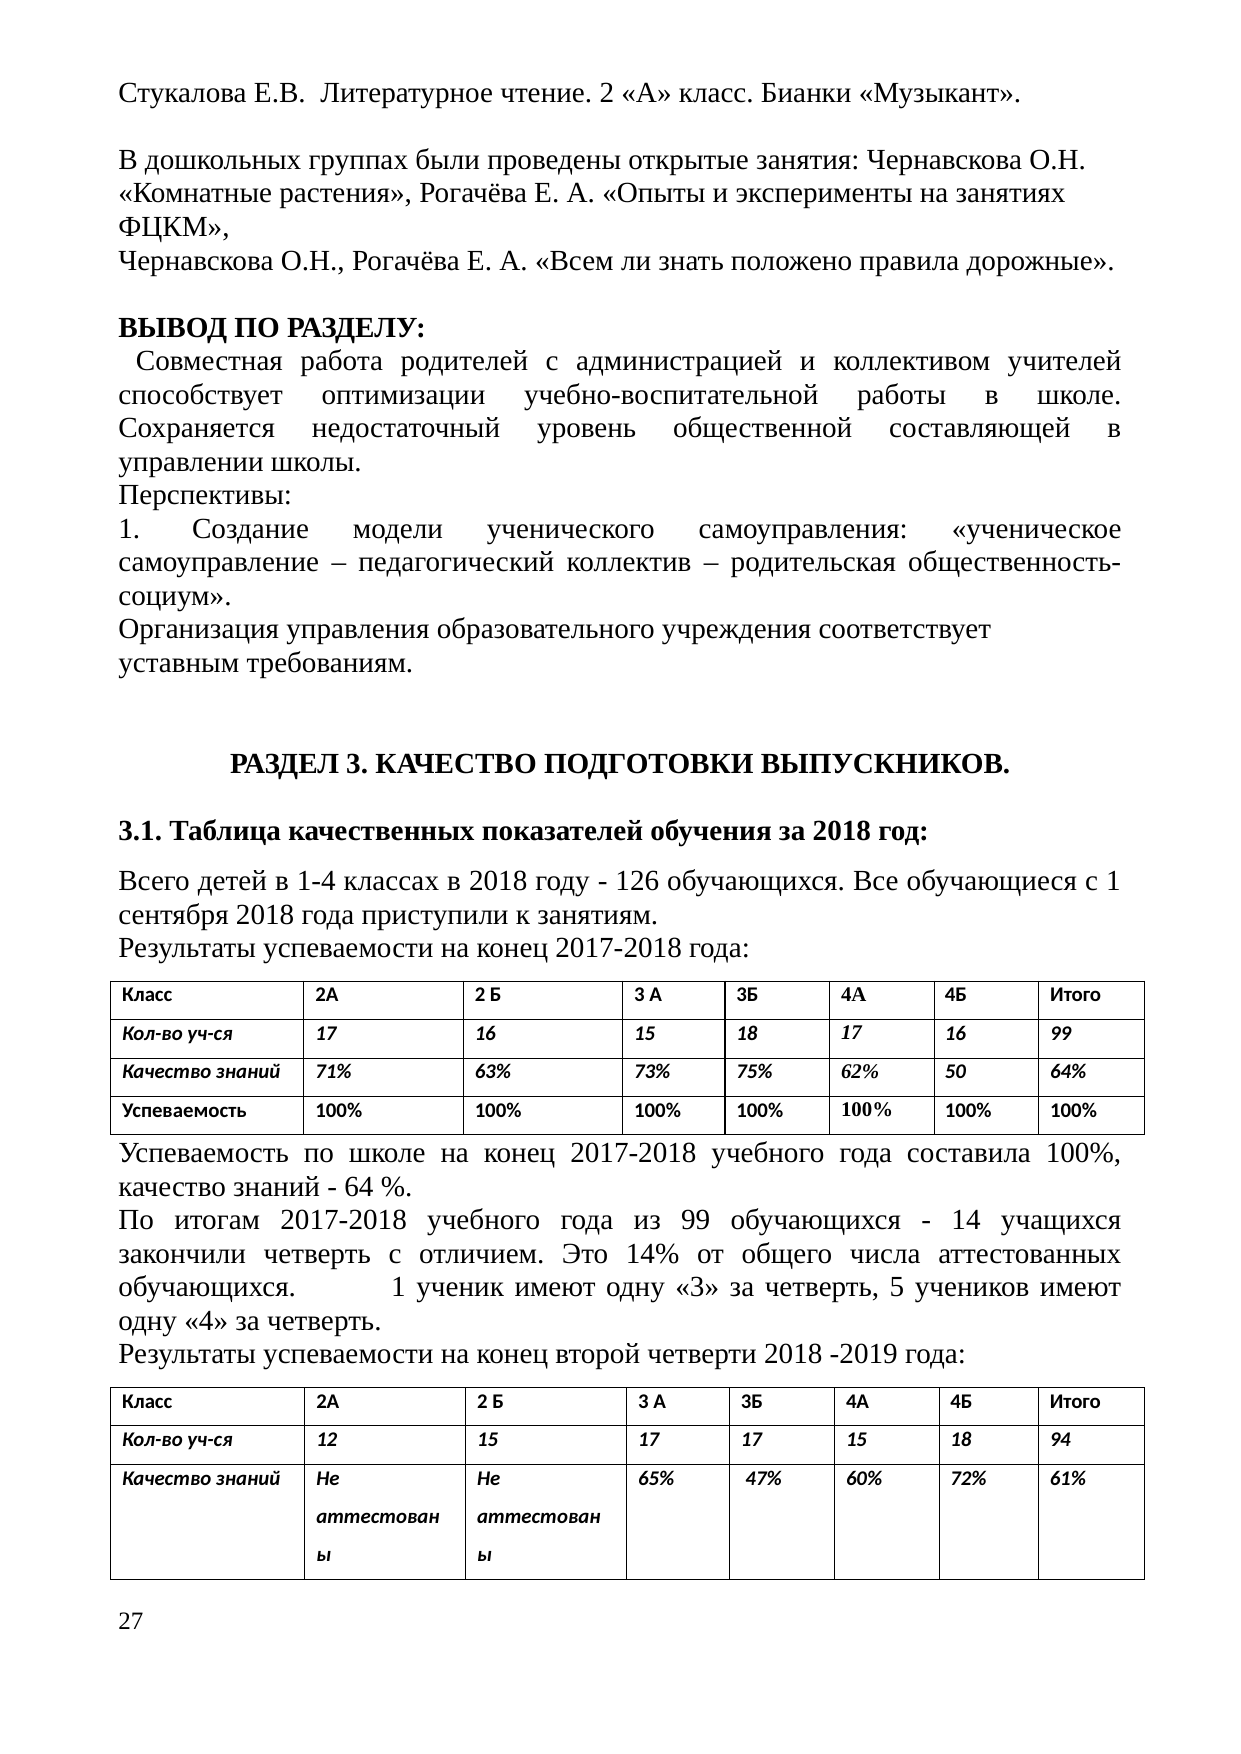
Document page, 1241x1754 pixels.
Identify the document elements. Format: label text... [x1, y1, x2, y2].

table_cell 50 [935, 1059, 1038, 1096]
table_cell 61% [1039, 1465, 1144, 1578]
table_cell 100% [304, 1097, 463, 1134]
table_cell 17 [830, 1020, 934, 1057]
table_header Класс [111, 1388, 304, 1425]
table_cell 17 [730, 1426, 834, 1464]
table_cell 100% [726, 1097, 829, 1134]
table_cell 72% [940, 1465, 1038, 1578]
table_header 2 Б [466, 1388, 626, 1425]
table_cell 94 [1039, 1426, 1144, 1464]
table_header 3Б [726, 982, 829, 1019]
text По итогам 2017-2018 учебного года из 99 обучающихся - 14 учащихся закончили четверть с отличием. Это 14% от общего числа аттестованных обучающихся. 1 ученик имеют одну «3» за четверть, 5 учеников имеют одну «4» за четверть. [118, 1202, 1122, 1337]
table_cell 15 [466, 1426, 626, 1464]
table_header 4Б [935, 982, 1038, 1019]
table_header 3 А [627, 1388, 729, 1425]
table_header Итого [1039, 1388, 1144, 1425]
table_cell 100% [935, 1097, 1038, 1134]
table_header 4Б [940, 1388, 1038, 1425]
table_cell Успеваемость [111, 1097, 303, 1134]
table_cell 15 [835, 1426, 939, 1464]
table_cell 47% [730, 1465, 834, 1578]
list Создание модели ученического самоуправления: «ученическое самоуправление – педагогический коллектив – родительская общественность-социум». [118, 511, 1122, 612]
table_cell 63% [464, 1059, 622, 1096]
table_cell 100% [623, 1097, 724, 1134]
text РАЗДЕЛ 3. КАЧЕСТВО ПОДГОТОВКИ ВЫПУСКНИКОВ. [118, 746, 1122, 779]
table_cell 16 [935, 1020, 1038, 1057]
table_header 2А [305, 1388, 465, 1425]
table_cell Качество знаний [111, 1465, 304, 1578]
table_cell 17 [304, 1020, 463, 1057]
text Совместная работа родителей с администрацией и коллективом учителей способствует оптимизации учебно-воспитательной работы в школе. Сохраняется недостаточный уровень общественной составляющей в управлении школы. [118, 343, 1122, 477]
text Всего детей в 1-4 классах в 2018 году - 126 обучающихся. Все обучающиеся с 1 сентября 2018 года приступили к занятиям. [118, 863, 1122, 930]
table_cell 62% [830, 1059, 934, 1096]
table_header Итого [1039, 982, 1144, 1019]
text уставным требованиям. [118, 645, 1122, 679]
table_cell 18 [726, 1020, 829, 1057]
text ВЫВОД ПО РАЗДЕЛУ: [118, 310, 1122, 343]
table_cell 65% [627, 1465, 729, 1578]
table_header 3Б [730, 1388, 834, 1425]
text Стукалова Е.В. Литературное чтение. 2 «А» класс. Бианки «Музыкант». [118, 75, 1122, 108]
table_header 4А [830, 982, 934, 1019]
text Чернавскова О.Н., Рогачёва Е. А. «Всем ли знать положено правила дорожные». [118, 243, 1122, 276]
table_cell Качество знаний [111, 1059, 303, 1096]
table_cell 12 [305, 1426, 465, 1464]
table_cell Не аттестованы [305, 1465, 465, 1578]
table_cell Не аттестованы [466, 1465, 626, 1578]
table_header 3 А [623, 982, 724, 1019]
table_cell 64% [1039, 1059, 1144, 1096]
table_cell 71% [304, 1059, 463, 1096]
text Успеваемость по школе на конец 2017-2018 учебного года составила 100%, качество знаний - 64 %. [118, 1135, 1122, 1202]
table_cell 73% [623, 1059, 724, 1096]
text Перспективы: [118, 477, 1122, 511]
text Результаты успеваемости на конец 2017-2018 года: [118, 930, 1122, 964]
table_cell 16 [464, 1020, 622, 1057]
table_cell 15 [623, 1020, 724, 1057]
table_cell 100% [1039, 1097, 1144, 1134]
text В дошкольных группах были проведены открытые занятия: Чернавскова О.Н. «Комнатные растения», Рогачёва Е. А. «Опыты и эксперименты на занятиях ФЦКМ», [118, 142, 1122, 243]
table_cell 18 [940, 1426, 1038, 1464]
text Результаты успеваемости на конец второй четверти 2018 -2019 года: [118, 1337, 1122, 1370]
table_header 2А [304, 982, 463, 1019]
table_cell 60% [835, 1465, 939, 1578]
table_cell 100% [830, 1097, 934, 1134]
table_header 4А [835, 1388, 939, 1425]
table_cell 99 [1039, 1020, 1144, 1057]
text 3.1. Таблица качественных показателей обучения за 2018 год: [118, 813, 1122, 846]
table_cell 75% [726, 1059, 829, 1096]
table_cell 100% [464, 1097, 622, 1134]
table_header Класс [111, 982, 303, 1019]
table_header 2 Б [464, 982, 622, 1019]
table_cell 17 [627, 1426, 729, 1464]
table_cell Кол-во уч-ся [111, 1020, 303, 1057]
table_cell Кол-во уч-ся [111, 1426, 304, 1464]
text Организация управления образовательного учреждения соответствует [118, 612, 1122, 645]
